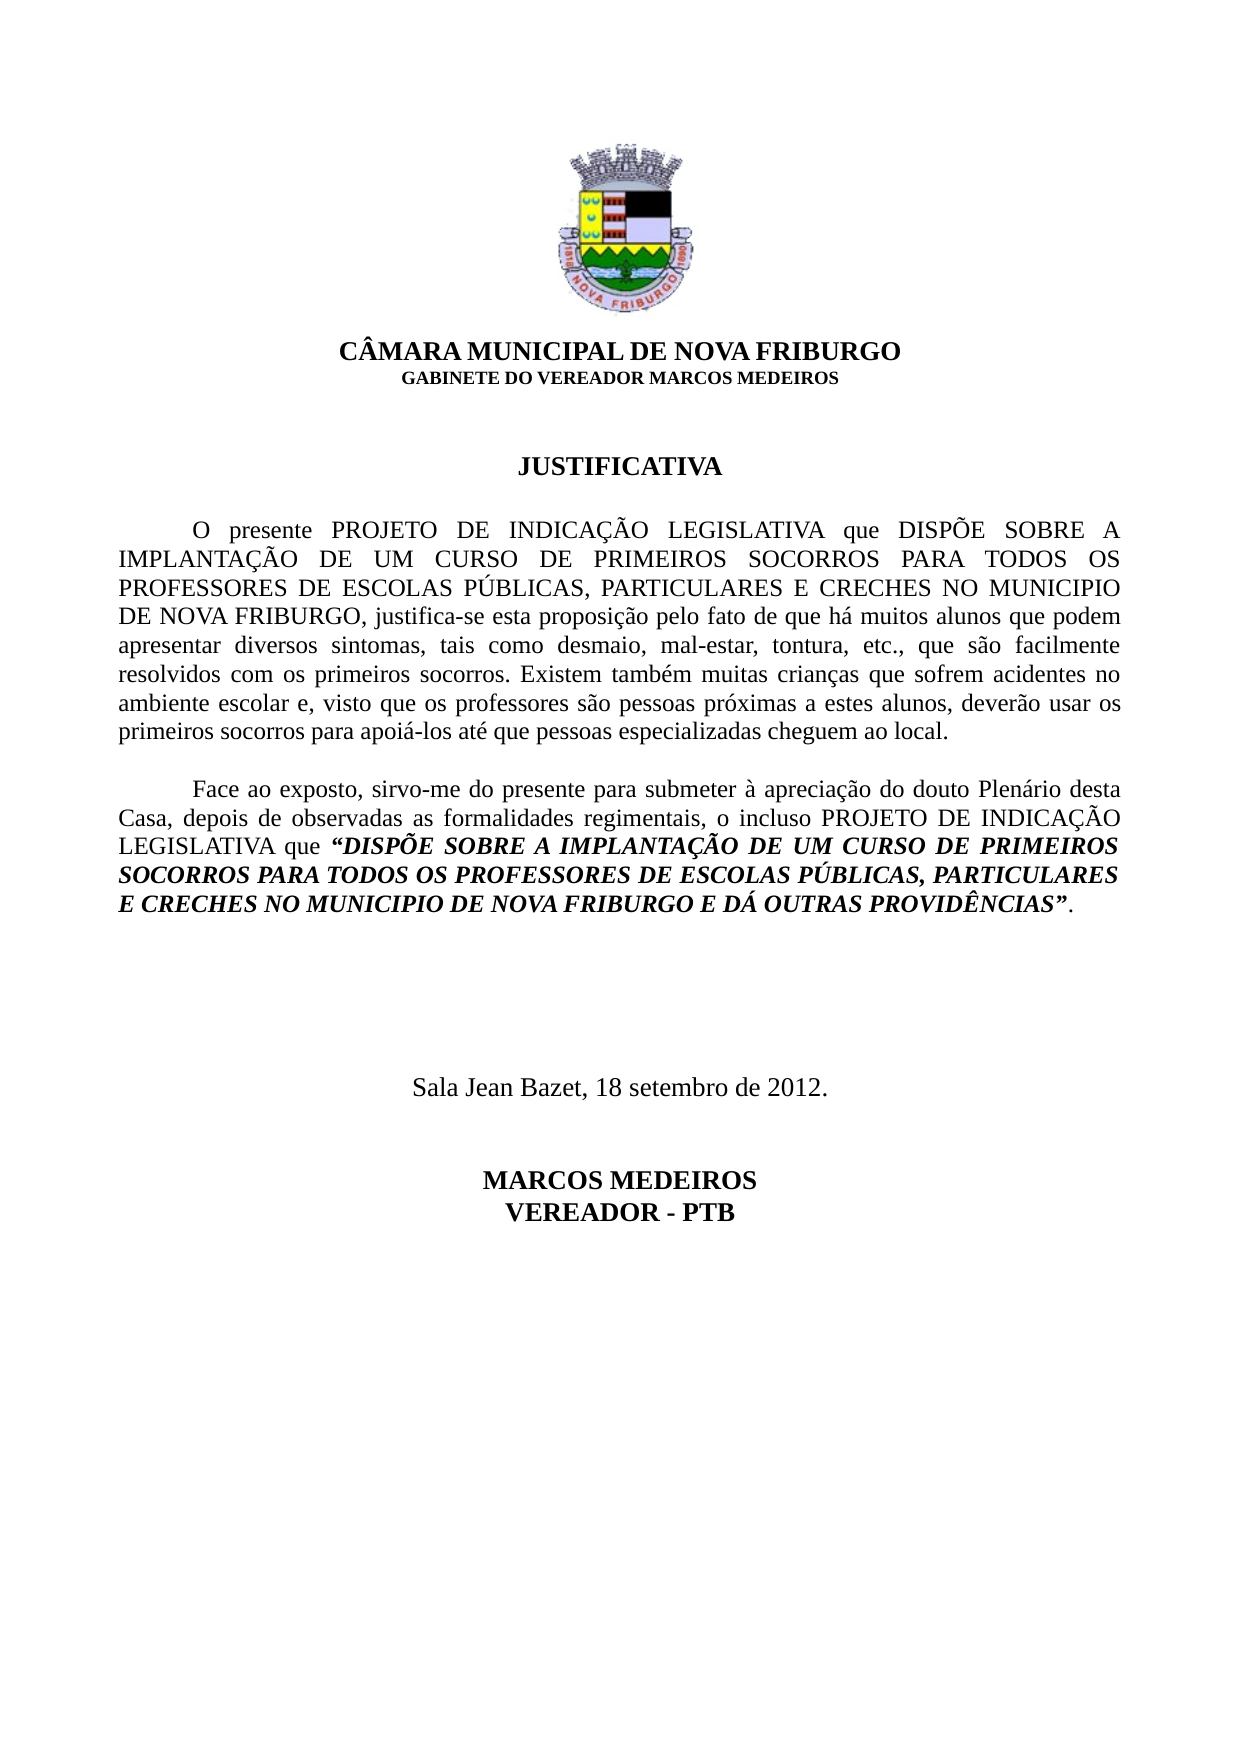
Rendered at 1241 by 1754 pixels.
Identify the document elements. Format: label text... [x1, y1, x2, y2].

text Face ao exposto, sirvo-me do presente para submeter à apreciação do douto Plenário desta Casa, depois de observadas as formalidades regimentais, o incluso PROJETO DE INDICAÇÃO LEGISLATIVA que “DISPÕE SOBRE A IMPLANTAÇÃO DE UM CURSO DE PRIMEIROS SOCORROS PARA TODOS OS PROFESSORES DE ESCOLAS PÚBLICAS, PARTICULARES E CRECHES NO MUNICIPIO DE NOVA FRIBURGO E DÁ OUTRAS PROVIDÊNCIAS”. [118, 774, 1122, 918]
text Sala Jean Bazet, 18 setembro de 2012. [118, 1071, 1122, 1102]
text O presente PROJETO DE INDICAÇÃO LEGISLATIVA que DISPÕE SOBRE A IMPLANTAÇÃO DE UM CURSO DE PRIMEIROS SOCORROS PARA TODOS OS PROFESSORES DE ESCOLAS PÚBLICAS, PARTICULARES E CRECHES NO MUNICIPIO DE NOVA FRIBURGO, justifica-se esta proposição pelo fato de que há muitos alunos que podem apresentar diversos sintomas, tais como desmaio, mal-estar, tontura, etc., que são facilmente resolvidos com os primeiros socorros. Existem também muitas crianças que sofrem acidentes no ambiente escolar e, visto que os professores são pessoas próximas a estes alunos, deverão usar os primeiros socorros para apoiá-los até que pessoas especializadas cheguem ao local. [118, 513, 1122, 745]
text MARCOS MEDEIROS [118, 1164, 1122, 1196]
text GABINETE DO VEREADOR MARCOS MEDEIROS [118, 367, 1122, 388]
text VEREADOR - PTB [118, 1196, 1122, 1227]
text CÂMARA MUNICIPAL DE NOVA FRIBURGO [118, 335, 1122, 367]
text JUSTIFICATIVA [118, 451, 1122, 482]
picture [537, 127, 703, 327]
